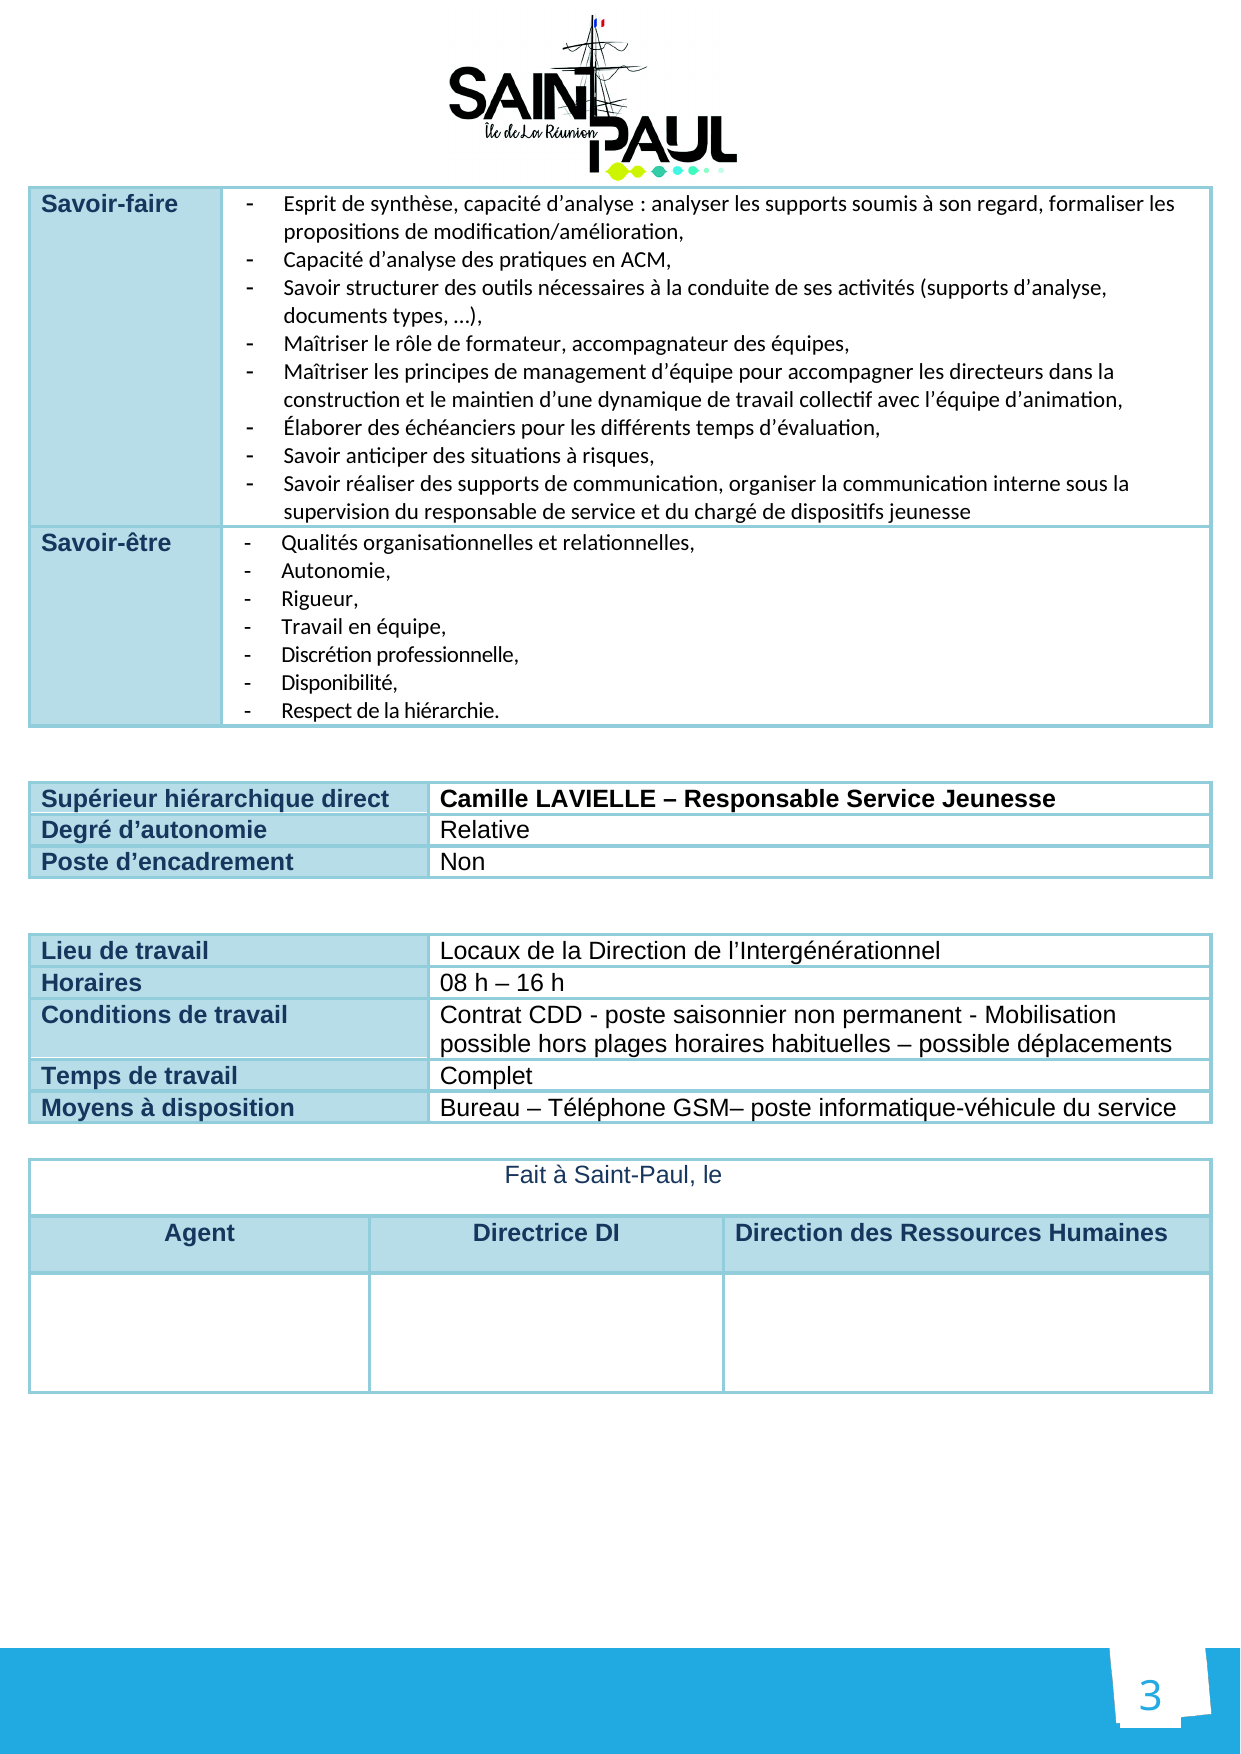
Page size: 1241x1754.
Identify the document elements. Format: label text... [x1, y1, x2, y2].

table_cell [31, 1275, 368, 1391]
table_cell [371, 1275, 722, 1391]
table_header Locaux de la Direction de l’Intergénérationnel [430, 936, 1209, 965]
table_header Camille LAVIELLE – Responsable Service Jeunesse [430, 784, 1209, 812]
table_cell Horaires [31, 968, 427, 997]
table_cell Esprit de synthèse, capacité d’analyse : analyser les supports soumis à son regard, formaliser les propositions de modification/amélioration, Capacité d’analyse des pratiques en ACM, Savoir structurer des outils nécessaires à la conduite de ses activités (supports d’analyse, documents types, …), Maîtriser le rôle de formateur, accompagnateur des équipes, Maîtriser les principes de management d’équipe pour accompagner les directeurs dans la construction et le maintien d’une dynamique de travail collectif avec l’équipe d’animation, Élaborer des échéanciers pour les différents temps d’évaluation, Savoir anticiper des situations à risques, Savoir réaliser des supports de communication, organiser la communication interne sous la supervision du responsable de service et du chargé de dispositifs jeunesse [223, 189, 1209, 525]
table_cell Bureau – Téléphone GSM– poste informatique-véhicule du service [430, 1093, 1209, 1121]
table_cell Poste d’encadrement [31, 848, 427, 876]
table_cell Complet [430, 1061, 1209, 1089]
table_cell [725, 1275, 1209, 1391]
table_cell Qualités organisationnelles et relationnelles, Autonomie, Rigueur, Travail en équipe, Discrétion professionnelle, Disponibilité, Respect de la hiérarchie. [223, 528, 1209, 724]
table_header Supérieur hiérarchique direct [31, 784, 427, 812]
table_header Fait à Saint-Paul, le [31, 1161, 1209, 1214]
picture [0, 1635, 1241, 1754]
table_cell Agent [31, 1218, 368, 1271]
table_cell Non [430, 848, 1209, 876]
table_cell Savoir-être [31, 528, 220, 724]
table_cell Direction des Ressources Humaines [725, 1218, 1209, 1271]
table_cell Degré d’autonomie [31, 816, 427, 844]
table_cell Moyens à disposition [31, 1093, 427, 1121]
table_cell 08 h – 16 h [430, 968, 1209, 997]
table_cell Savoir-faire [31, 189, 220, 525]
table_cell Contrat CDD - poste saisonnier non permanent - Mobilisation possible hors plages horaires habituelles – possible déplacements [430, 1000, 1209, 1057]
table_header Lieu de travail [31, 936, 427, 965]
table_cell Relative [430, 816, 1209, 844]
table_cell Temps de travail [31, 1061, 427, 1089]
picture [443, 7, 743, 186]
table_cell Conditions de travail [31, 1000, 427, 1057]
table_cell Directrice DI [371, 1218, 722, 1271]
